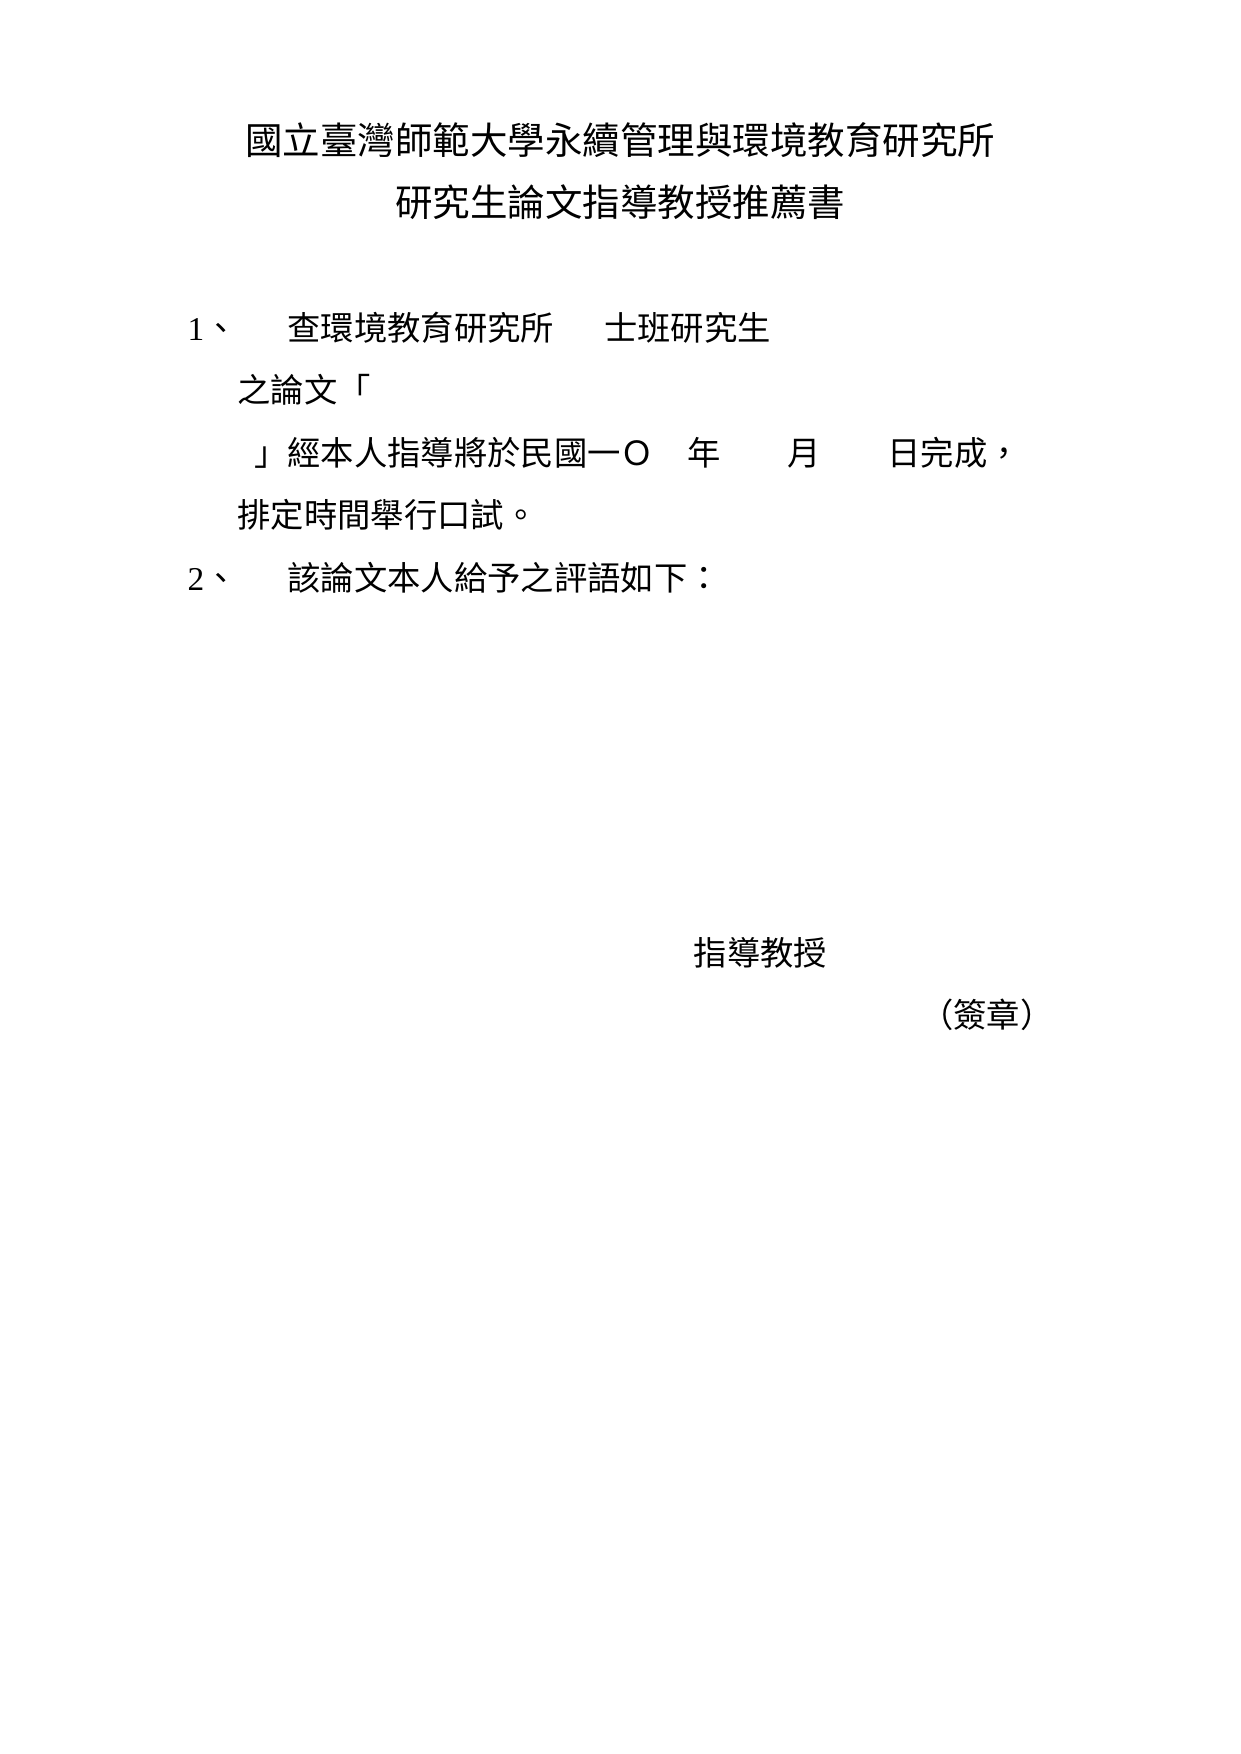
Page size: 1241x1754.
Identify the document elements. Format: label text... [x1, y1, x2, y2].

text 指導教授 [187, 909, 1053, 971]
list 查環境教育研究所 士班研究生 之論文「 」經本人指導將於民國一Ｏ 年 月 日完成，排定時間舉行口試。 [187, 284, 1053, 534]
list 該論文本人給予之評語如下： [187, 534, 1053, 596]
text 研究生論文指導教授推薦書 [187, 159, 1053, 221]
text 國立臺灣師範大學永續管理與環境教育研究所 [187, 96, 1053, 159]
text （簽章） [187, 971, 1053, 1034]
